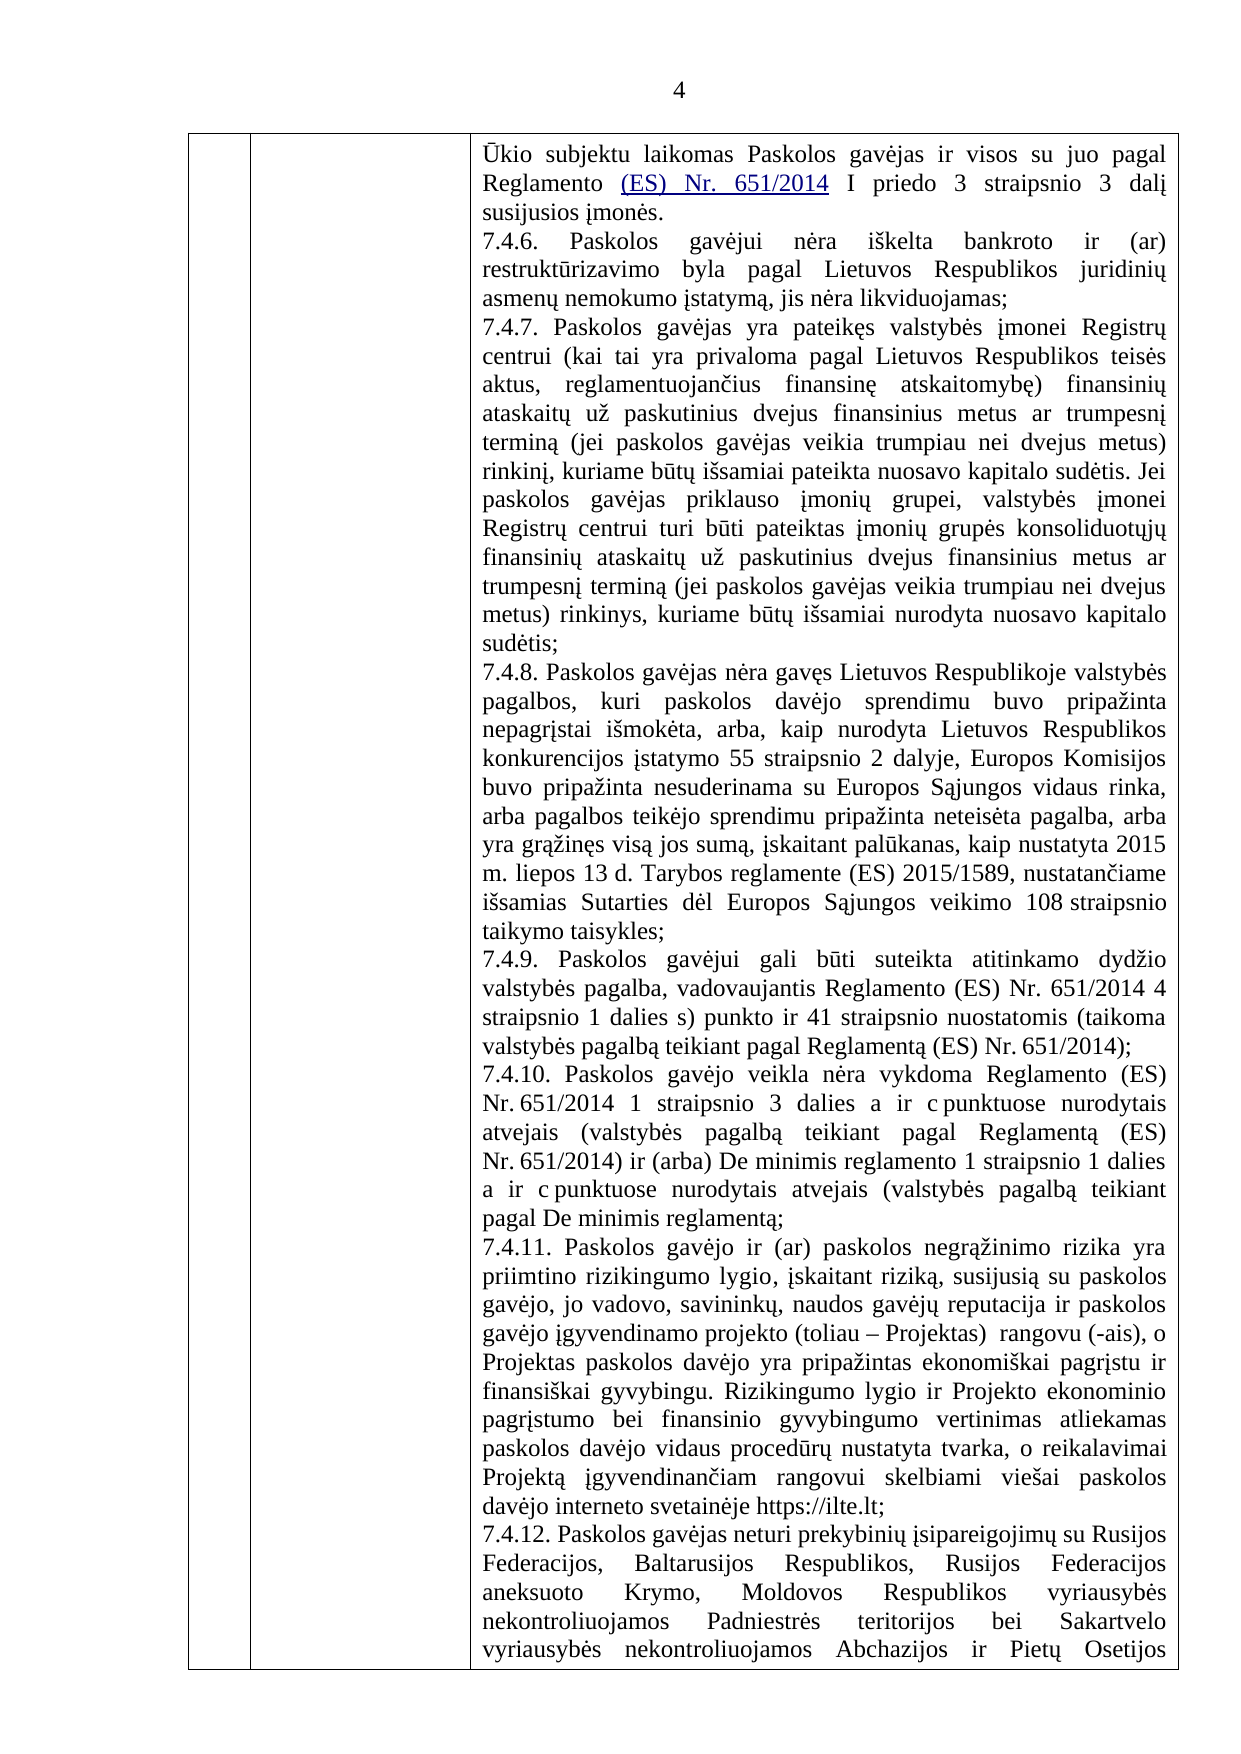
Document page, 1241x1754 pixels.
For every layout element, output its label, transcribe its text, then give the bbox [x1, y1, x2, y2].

table_cell Ūkio subjektu laikomas Paskolos gavėjas ir visos su juo pagal Reglamento (ES) Nr. 651/2014 I priedo 3 straipsnio 3 dalį susijusios įmonės. 7.4.6. Paskolos gavėjui nėra iškelta bankroto ir (ar) restruktūrizavimo byla pagal Lietuvos Respublikos juridinių asmenų nemokumo įstatymą, jis nėra likviduojamas; 7.4.7. Paskolos gavėjas yra pateikęs valstybės įmonei Registrų centrui (kai tai yra privaloma pagal Lietuvos Respublikos teisės aktus, reglamentuojančius finansinę atskaitomybę) finansinių ataskaitų už paskutinius dvejus finansinius metus ar trumpesnį terminą (jei paskolos gavėjas veikia trumpiau nei dvejus metus) rinkinį, kuriame būtų išsamiai pateikta nuosavo kapitalo sudėtis. Jei paskolos gavėjas priklauso įmonių grupei, valstybės įmonei Registrų centrui turi būti pateiktas įmonių grupės konsoliduotųjų finansinių ataskaitų už paskutinius dvejus finansinius metus ar trumpesnį terminą (jei paskolos gavėjas veikia trumpiau nei dvejus metus) rinkinys, kuriame būtų išsamiai nurodyta nuosavo kapitalo sudėtis; 7.4.8. Paskolos gavėjas nėra gavęs Lietuvos Respublikoje valstybės pagalbos, kuri paskolos davėjo sprendimu buvo pripažinta nepagrįstai išmokėta, arba, kaip nurodyta Lietuvos Respublikos konkurencijos įstatymo 55 straipsnio 2 dalyje, Europos Komisijos buvo pripažinta nesuderinama su Europos Sąjungos vidaus rinka, arba pagalbos teikėjo sprendimu pripažinta neteisėta pagalba, arba yra grąžinęs visą jos sumą, įskaitant palūkanas, kaip nustatyta 2015 m. liepos 13 d. Tarybos reglamente (ES) 2015/1589, nustatančiame išsamias Sutarties dėl Europos Sąjungos veikimo 108 straipsnio taikymo taisykles; 7.4.9. Paskolos gavėjui gali būti suteikta atitinkamo dydžio valstybės pagalba, vadovaujantis Reglamento (ES) Nr. 651/2014 4 straipsnio 1 dalies s) punkto ir 41 straipsnio nuostatomis (taikoma valstybės pagalbą teikiant pagal Reglamentą (ES) Nr. 651/2014); 7.4.10. Paskolos gavėjo veikla nėra vykdoma Reglamento (ES) Nr. 651/2014 1 straipsnio 3 dalies a ir c punktuose nurodytais atvejais (valstybės pagalbą teikiant pagal Reglamentą (ES) Nr. 651/2014) ir (arba) De minimis reglamento 1 straipsnio 1 dalies a ir c punktuose nurodytais atvejais (valstybės pagalbą teikiant pagal De minimis reglamentą; 7.4.11. Paskolos gavėjo ir (ar) paskolos negrąžinimo rizika yra priimtino rizikingumo lygio, įskaitant riziką, susijusią su paskolos gavėjo, jo vadovo, savininkų, naudos gavėjų reputacija ir paskolos gavėjo įgyvendinamo projekto (toliau – Projektas) rangovu (-ais), o Projektas paskolos davėjo yra pripažintas ekonomiškai pagrįstu ir finansiškai gyvybingu. Rizikingumo lygio ir Projekto ekonominio pagrįstumo bei finansinio gyvybingumo vertinimas atliekamas paskolos davėjo vidaus procedūrų nustatyta tvarka, o reikalavimai Projektą įgyvendinančiam rangovui skelbiami viešai paskolos davėjo interneto svetainėje https://ilte.lt; 7.4.12. Paskolos gavėjas neturi prekybinių įsipareigojimų su Rusijos Federacijos, Baltarusijos Respublikos, Rusijos Federacijos aneksuoto Krymo, Moldovos Respublikos vyriausybės nekontroliuojamos Padniestrės teritorijos bei Sakartvelo vyriausybės nekontroliuojamos Abchazijos ir Pietų Osetijos [471, 134, 1178, 1669]
table_cell [251, 134, 470, 1669]
table_cell [189, 134, 250, 1669]
